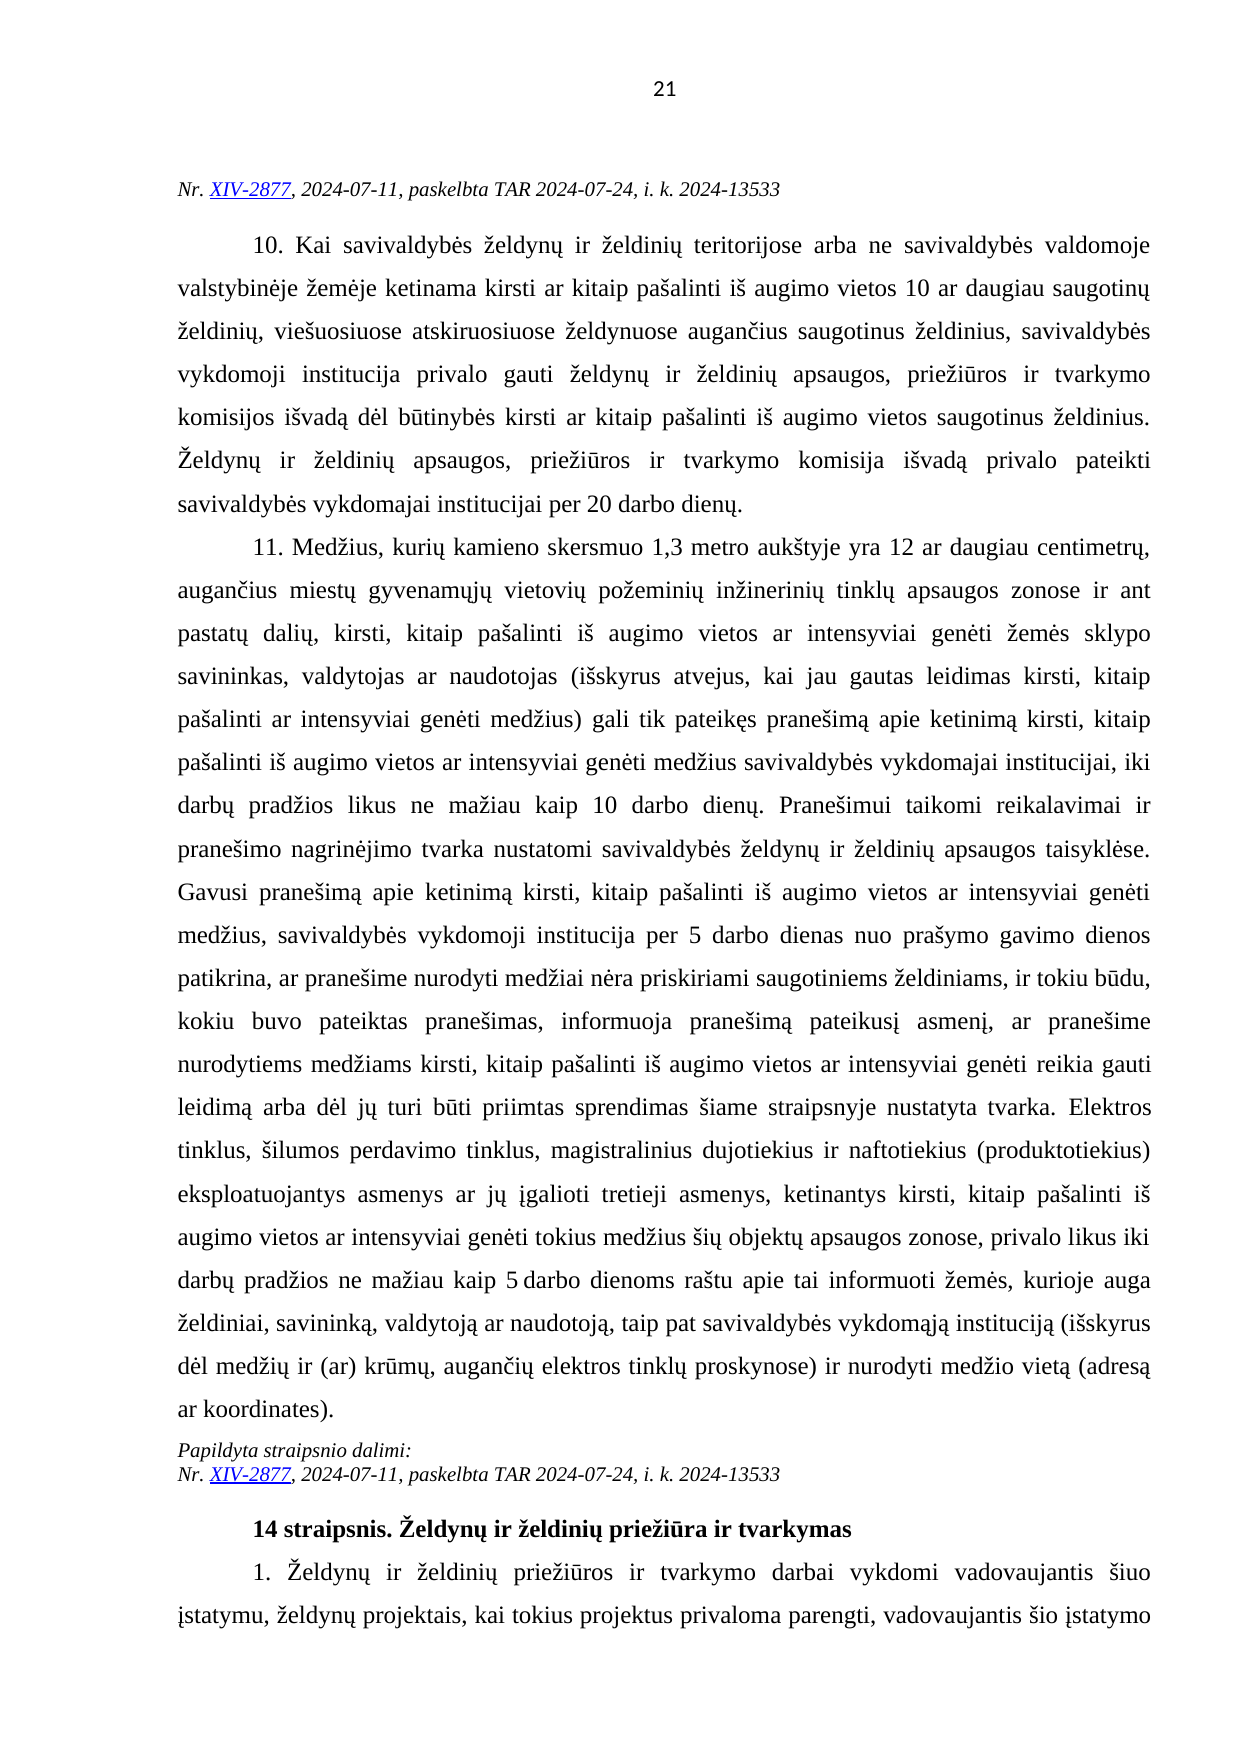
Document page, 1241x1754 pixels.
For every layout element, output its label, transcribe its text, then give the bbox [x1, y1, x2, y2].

text Nr. XIV-2877, 2024-07-11, paskelbta TAR 2024-07-24, i. k. 2024-13533 [177, 1462, 1152, 1486]
text 14 straipsnis. Želdynų ir želdinių priežiūra ir tvarkymas [177, 1514, 1152, 1543]
text 1. Želdynų ir želdinių priežiūros ir tvarkymo darbai vykdomi vadovaujantis šiuo įstatymu, želdynų projektais, kai tokius projektus privaloma parengti, vadovaujantis šio įstatymo [177, 1557, 1152, 1629]
text Papildyta straipsnio dalimi: [177, 1437, 1152, 1462]
text 10. Kai savivaldybės želdynų ir želdinių teritorijose arba ne savivaldybės valdomoje valstybinėje žemėje ketinama kirsti ar kitaip pašalinti iš augimo vietos 10 ar daugiau saugotinų želdinių, viešuosiuose atskiruosiuose želdynuose augančius saugotinus želdinius, savivaldybės vykdomoji institucija privalo gauti želdynų ir želdinių apsaugos, priežiūros ir tvarkymo komisijos išvadą dėl būtinybės kirsti ar kitaip pašalinti iš augimo vietos saugotinus želdinius. Želdynų ir želdinių apsaugos, priežiūros ir tvarkymo komisija išvadą privalo pateikti savivaldybės vykdomajai institucijai per 20 darbo dienų. [177, 230, 1152, 517]
text 11. Medžius, kurių kamieno skersmuo 1,3 metro aukštyje yra 12 ar daugiau centimetrų, augančius miestų gyvenamųjų vietovių požeminių inžinerinių tinklų apsaugos zonose ir ant pastatų dalių, kirsti, kitaip pašalinti iš augimo vietos ar intensyviai genėti žemės sklypo savininkas, valdytojas ar naudotojas (išskyrus atvejus, kai jau gautas leidimas kirsti, kitaip pašalinti ar intensyviai genėti medžius) gali tik pateikęs pranešimą apie ketinimą kirsti, kitaip pašalinti iš augimo vietos ar intensyviai genėti medžius savivaldybės vykdomajai institucijai, iki darbų pradžios likus ne mažiau kaip 10 darbo dienų. Pranešimui taikomi reikalavimai ir pranešimo nagrinėjimo tvarka nustatomi savivaldybės želdynų ir želdinių apsaugos taisyklėse. Gavusi pranešimą apie ketinimą kirsti, kitaip pašalinti iš augimo vietos ar intensyviai genėti medžius, savivaldybės vykdomoji institucija per 5 darbo dienas nuo prašymo gavimo dienos patikrina, ar pranešime nurodyti medžiai nėra priskiriami saugotiniems želdiniams, ir tokiu būdu, kokiu buvo pateiktas pranešimas, informuoja pranešimą pateikusį asmenį, ar pranešime nurodytiems medžiams kirsti, kitaip pašalinti iš augimo vietos ar intensyviai genėti reikia gauti leidimą arba dėl jų turi būti priimtas sprendimas šiame straipsnyje nustatyta tvarka. Elektros tinklus, šilumos perdavimo tinklus, magistralinius dujotiekius ir naftotiekius (produktotiekius) eksploatuojantys asmenys ar jų įgalioti tretieji asmenys, ketinantys kirsti, kitaip pašalinti iš augimo vietos ar intensyviai genėti tokius medžius šių objektų apsaugos zonose, privalo likus iki darbų pradžios ne mažiau kaip 5 darbo dienoms raštu apie tai informuoti žemės, kurioje auga želdiniai, savininką, valdytoją ar naudotoją, taip pat savivaldybės vykdomąją instituciją (išskyrus dėl medžių ir (ar) krūmų, augančių elektros tinklų proskynose) ir nurodyti medžio vietą (adresą ar koordinates). [177, 532, 1152, 1423]
text Nr. XIV-2877, 2024-07-11, paskelbta TAR 2024-07-24, i. k. 2024-13533 [177, 177, 1152, 201]
